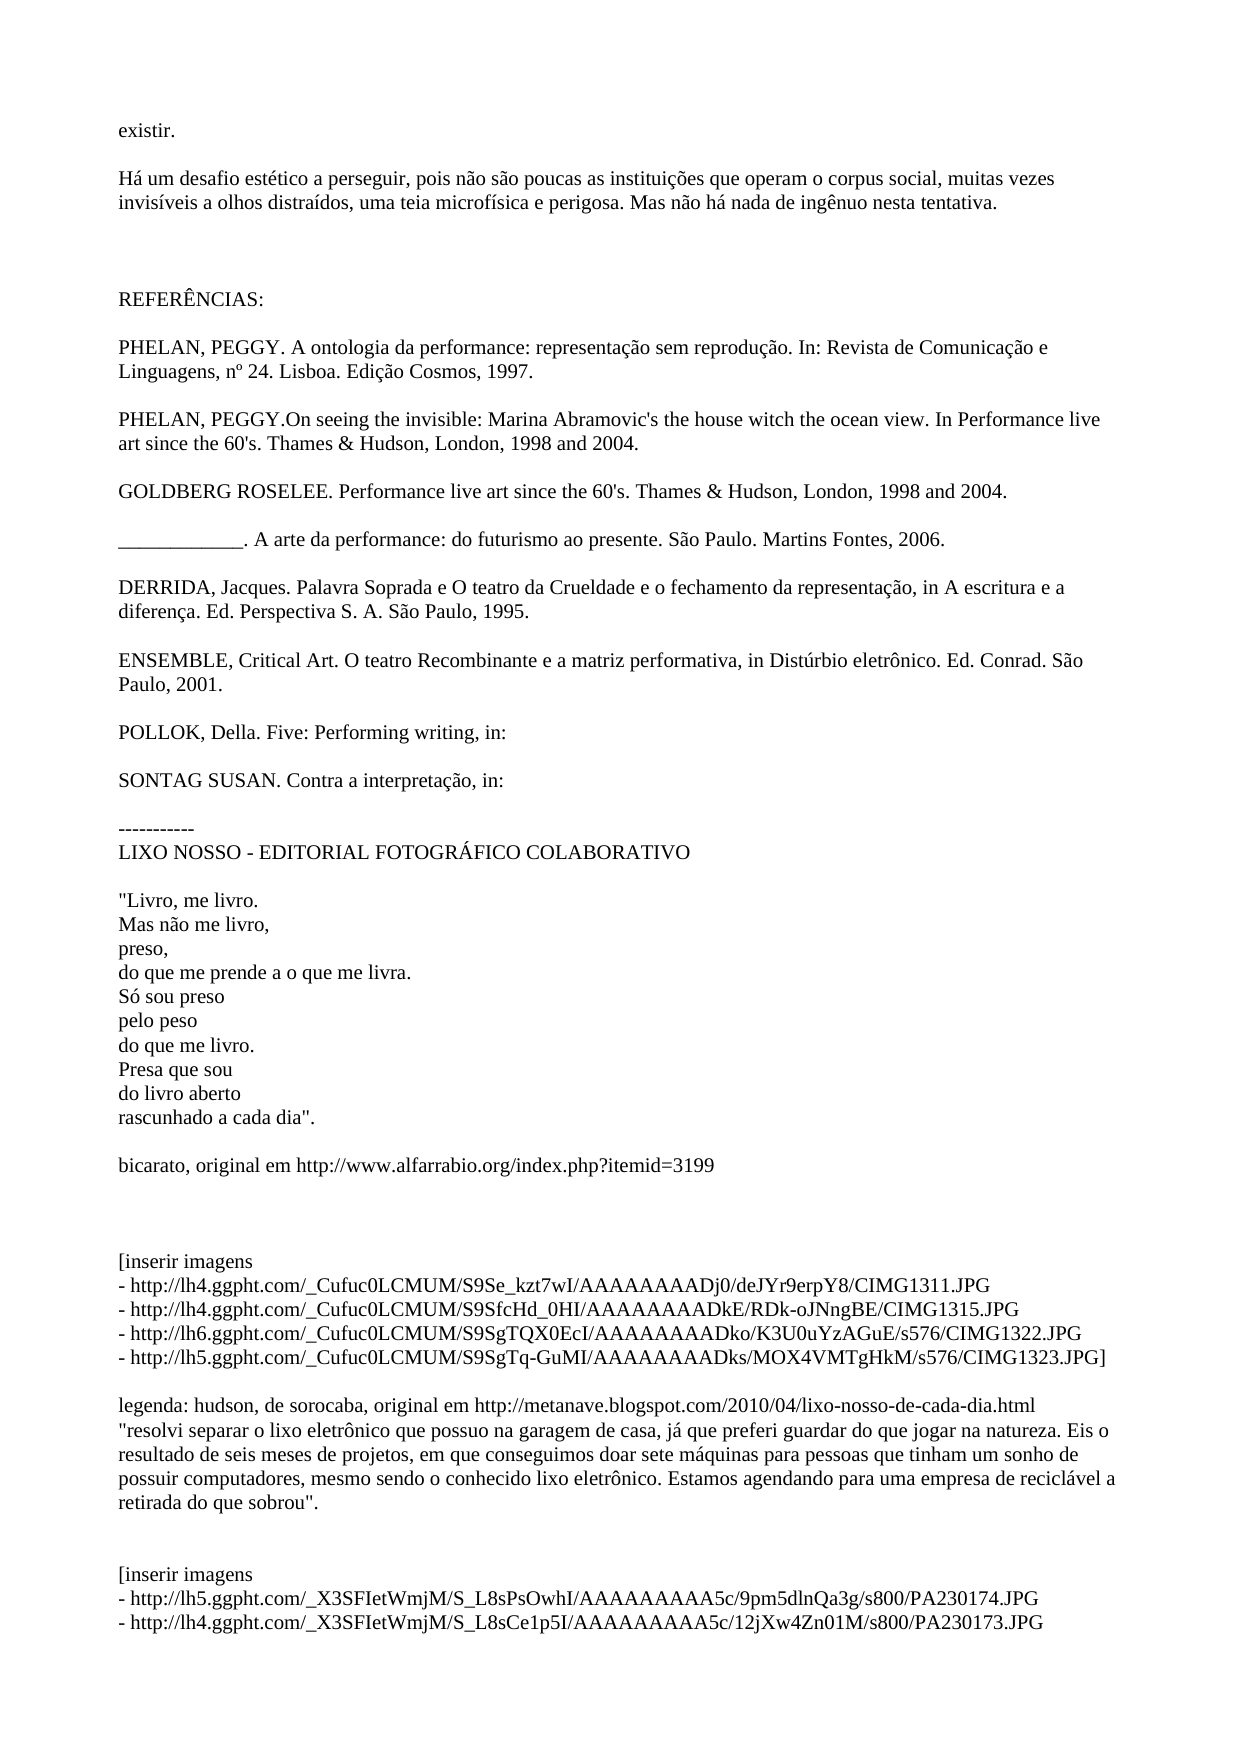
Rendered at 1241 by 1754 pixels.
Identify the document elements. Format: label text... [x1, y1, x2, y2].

text DERRIDA, Jacques. Palavra Soprada e O teatro da Crueldade e o fechamento da representação, in A escritura e a diferença. Ed. Perspectiva S. A. São Paulo, 1995. [118, 575, 1122, 623]
text - http://lh4.ggpht.com/_Cufuc0LCMUM/S9SfcHd_0HI/AAAAAAAADkE/RDk-oJNngBE/CIMG1315.JPG [118, 1297, 1122, 1321]
text do que me livro. [118, 1032, 1122, 1057]
text PHELAN, PEGGY. A ontologia da performance: representação sem reprodução. In: Revista de Comunicação e Linguagens, nº 24. Lisboa. Edição Cosmos, 1997. [118, 335, 1122, 383]
text Só sou preso [118, 984, 1122, 1008]
text LIXO NOSSO - EDITORIAL FOTOGRÁFICO COLABORATIVO [118, 840, 1122, 864]
text preso, [118, 936, 1122, 960]
text legenda: hudson, de sorocaba, original em http://metanave.blogspot.com/2010/04/lixo-nosso-de-cada-dia.html [118, 1393, 1122, 1417]
text - http://lh6.ggpht.com/_Cufuc0LCMUM/S9SgTQX0EcI/AAAAAAAADko/K3U0uYzAGuE/s576/CIMG1322.JPG [118, 1321, 1122, 1345]
text PHELAN, PEGGY.On seeing the invisible: Marina Abramovic's the house witch the ocean view. In Performance live art since the 60's. Thames & Hudson, London, 1998 and 2004. [118, 407, 1122, 455]
text bicarato, original em http://www.alfarrabio.org/index.php?itemid=3199 [118, 1153, 1122, 1177]
text existir. [118, 118, 1122, 142]
text do livro aberto [118, 1081, 1122, 1105]
text Mas não me livro, [118, 912, 1122, 936]
text Presa que sou [118, 1057, 1122, 1081]
text "resolvi separar o lixo eletrônico que possuo na garagem de casa, já que preferi guardar do que jogar na natureza. Eis o resultado de seis meses de projetos, em que conseguimos doar sete máquinas para pessoas que tinham um sonho de possuir computadores, mesmo sendo o conhecido lixo eletrônico. Estamos agendando para uma empresa de reciclável a retirada do que sobrou". [118, 1417, 1122, 1514]
text Há um desafio estético a perseguir, pois não são poucas as instituições que operam o corpus social, muitas vezes invisíveis a olhos distraídos, uma teia microfísica e perigosa. Mas não há nada de ingênuo nesta tentativa. [118, 166, 1122, 214]
text GOLDBERG ROSELEE. Performance live art since the 60's. Thames & Hudson, London, 1998 and 2004. [118, 479, 1122, 503]
text ____________. A arte da performance: do futurismo ao presente. São Paulo. Martins Fontes, 2006. [118, 527, 1122, 551]
text SONTAG SUSAN. Contra a interpretação, in: [118, 768, 1122, 792]
text - http://lh5.ggpht.com/_X3SFIetWmjM/S_L8sPsOwhI/AAAAAAAAA5c/9pm5dlnQa3g/s800/PA230174.JPG [118, 1586, 1122, 1610]
text REFERÊNCIAS: [118, 287, 1122, 311]
text do que me prende a o que me livra. [118, 960, 1122, 984]
text POLLOK, Della. Five: Performing writing, in: [118, 720, 1122, 744]
text - http://lh4.ggpht.com/_X3SFIetWmjM/S_L8sCe1p5I/AAAAAAAAA5c/12jXw4Zn01M/s800/PA230173.JPG [118, 1610, 1122, 1634]
text ENSEMBLE, Critical Art. O teatro Recombinante e a matriz performativa, in Distúrbio eletrônico. Ed. Conrad. São Paulo, 2001. [118, 647, 1122, 696]
text [inserir imagens [118, 1562, 1122, 1586]
text pelo peso [118, 1008, 1122, 1032]
text - http://lh4.ggpht.com/_Cufuc0LCMUM/S9Se_kzt7wI/AAAAAAAADj0/deJYr9erpY8/CIMG1311.JPG [118, 1273, 1122, 1297]
text [inserir imagens [118, 1249, 1122, 1273]
text - http://lh5.ggpht.com/_Cufuc0LCMUM/S9SgTq-GuMI/AAAAAAAADks/MOX4VMTgHkM/s576/CIMG1323.JPG] [118, 1345, 1122, 1369]
text rascunhado a cada dia". [118, 1105, 1122, 1129]
text "Livro, me livro. [118, 888, 1122, 912]
text ----------- [118, 816, 1122, 840]
